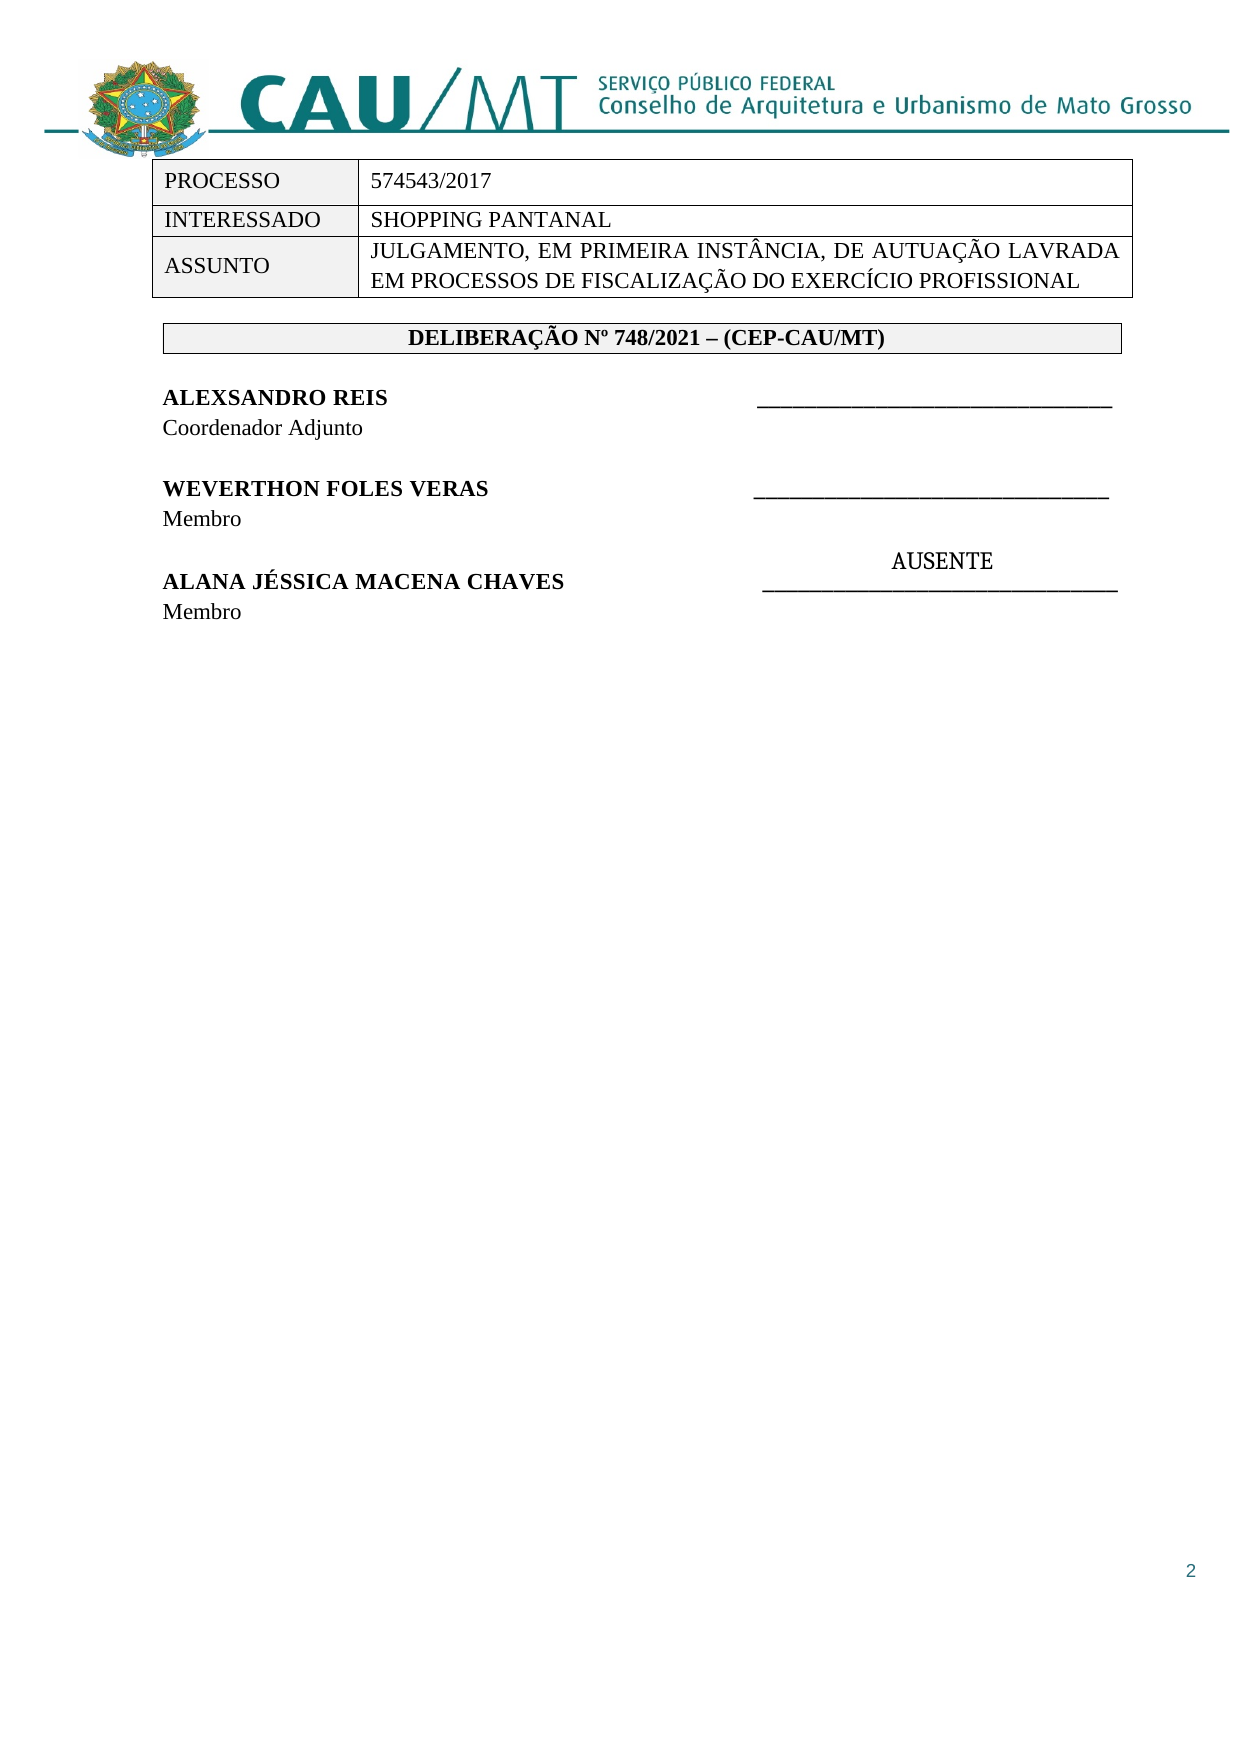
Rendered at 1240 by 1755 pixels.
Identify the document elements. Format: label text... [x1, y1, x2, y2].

text ALANA JÉSSICA MACENA CHAVES ______________________________ [1022, 568, 1122, 594]
text Membro [162, 598, 876, 625]
text Coordenador Adjunto [162, 414, 1122, 441]
text [1022, 598, 1122, 625]
text Weverthon Foles VEras ______________________________ [162, 475, 1122, 501]
text ALANA JÉSSICA MACENA CHAVES ______________________________ [162, 568, 876, 594]
text Membro [162, 505, 1122, 531]
text alexsandro REIS ______________________________ [162, 384, 1122, 410]
text AUSENTE [891, 547, 1007, 576]
